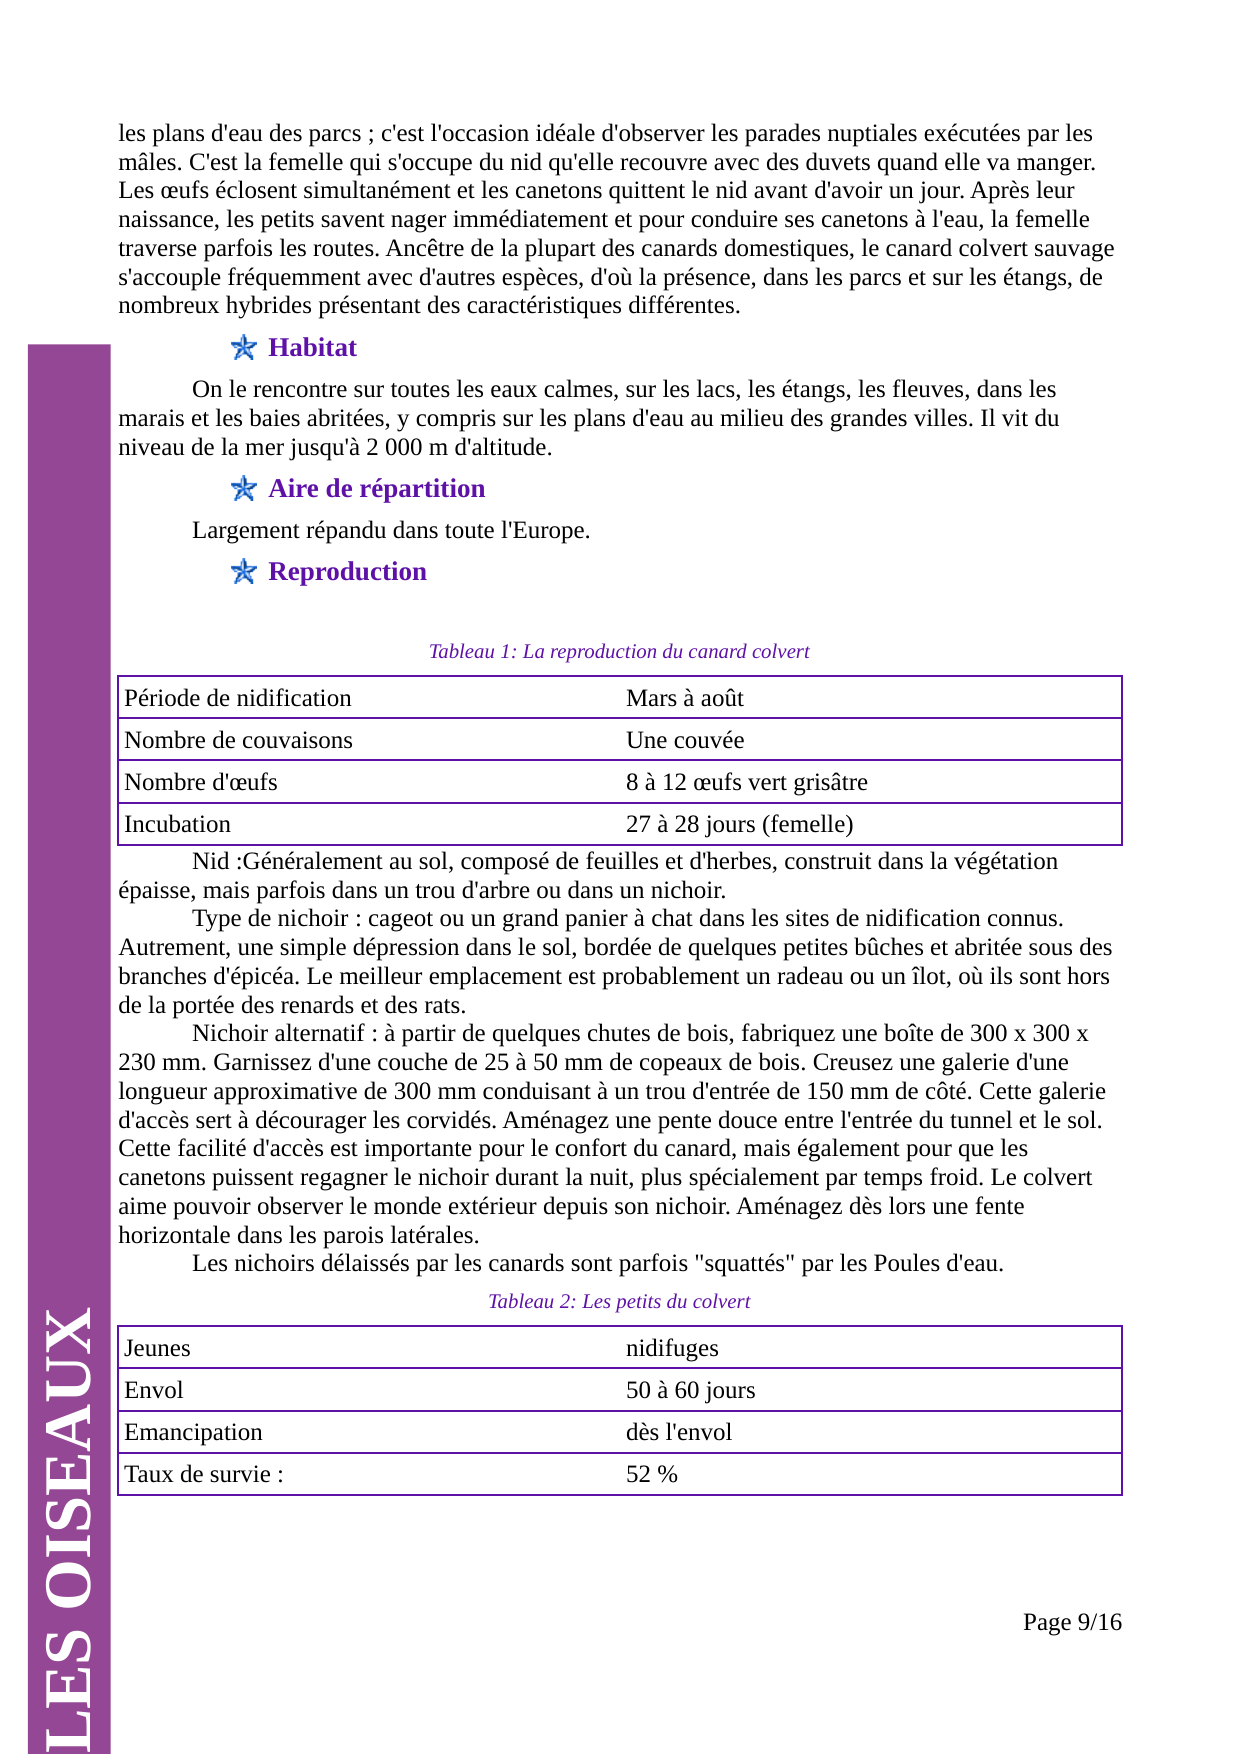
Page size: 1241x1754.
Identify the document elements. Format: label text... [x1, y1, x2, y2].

table_cell Taux de survie : [119, 1454, 620, 1494]
text Type de nichoir : cageot ou un grand panier à chat dans les sites de nidification connus. Autrement, une simple dépression dans le sol, bordée de quelques petites bûches et abritée sous des branches d'épicéa. Le meilleur emplacement est probablement un radeau ou un îlot, où ils sont hors de la portée des renards et des rats. [118, 903, 1122, 1018]
text Nid :Généralement au sol, composé de feuilles et d'herbes, construit dans la végétation épaisse, mais parfois dans un trou d'arbre ou dans un nichoir. [118, 846, 1122, 903]
table_header Jeunes [119, 1327, 620, 1367]
picture [231, 558, 257, 584]
text On le rencontre sur toutes les eaux calmes, sur les lacs, les étangs, les fleuves, dans les marais et les baies abritées, y compris sur les plans d'eau au milieu des grandes villes. Il vit du niveau de la mer jusqu'à 2 000 m d'altitude. [118, 374, 1122, 460]
table_cell Envol [119, 1369, 620, 1409]
text Largement répandu dans toute l'Europe. [118, 515, 1122, 544]
list Reproduction [231, 556, 1122, 587]
picture [231, 334, 257, 360]
table_cell 8 à 12 œufs vert grisâtre [620, 761, 1121, 802]
table_cell 27 à 28 jours (femelle) [620, 804, 1121, 844]
table_cell Nombre d'œufs [119, 761, 620, 802]
text les plans d'eau des parcs ; c'est l'occasion idéale d'observer les parades nuptiales exécutées par les mâles. C'est la femelle qui s'occupe du nid qu'elle recouvre avec des duvets quand elle va manger. Les œufs éclosent simultanément et les canetons quittent le nid avant d'avoir un jour. Après leur naissance, les petits savent nager immédiatement et pour conduire ses canetons à l'eau, la femelle traverse parfois les routes. Ancêtre de la plupart des canards domestiques, le canard colvert sauvage s'accouple fréquemment avec d'autres espèces, d'où la présence, dans les parcs et sur les étangs, de nombreux hybrides présentant des caractéristiques différentes. [118, 118, 1122, 319]
list Aire de répartition [231, 472, 1122, 503]
text Tableau 2: Les petits du colvert [118, 1289, 1122, 1313]
table_header Période de nidification [119, 677, 620, 717]
table_cell dès l'envol [620, 1412, 1121, 1452]
table_header nidifuges [620, 1327, 1121, 1367]
table_header Mars à août [620, 677, 1121, 717]
list Habitat [231, 331, 1122, 362]
table_cell 52 % [620, 1454, 1121, 1494]
table_cell Emancipation [119, 1412, 620, 1452]
table_cell Nombre de couvaisons [119, 719, 620, 759]
table_cell Une couvée [620, 719, 1121, 759]
table_cell 50 à 60 jours [620, 1369, 1121, 1409]
picture [231, 475, 257, 501]
text Les nichoirs délaissés par les canards sont parfois "squattés" par les Poules d'eau. [118, 1248, 1122, 1277]
text Nichoir alternatif : à partir de quelques chutes de bois, fabriquez une boîte de 300 x 300 x 230 mm. Garnissez d'une couche de 25 à 50 mm de copeaux de bois. Creusez une galerie d'une longueur approximative de 300 mm conduisant à un trou d'entrée de 150 mm de côté. Cette galerie d'accès sert à décourager les corvidés. Aménagez une pente douce entre l'entrée du tunnel et le sol. Cette facilité d'accès est importante pour le confort du canard, mais également pour que les canetons puissent regagner le nichoir durant la nuit, plus spécialement par temps froid. Le colvert aime pouvoir observer le monde extérieur depuis son nichoir. Aménagez dès lors une fente horizontale dans les parois latérales. [118, 1018, 1122, 1248]
table_cell Incubation [119, 804, 620, 844]
text Tableau 1: La reproduction du canard colvert [118, 639, 1122, 663]
